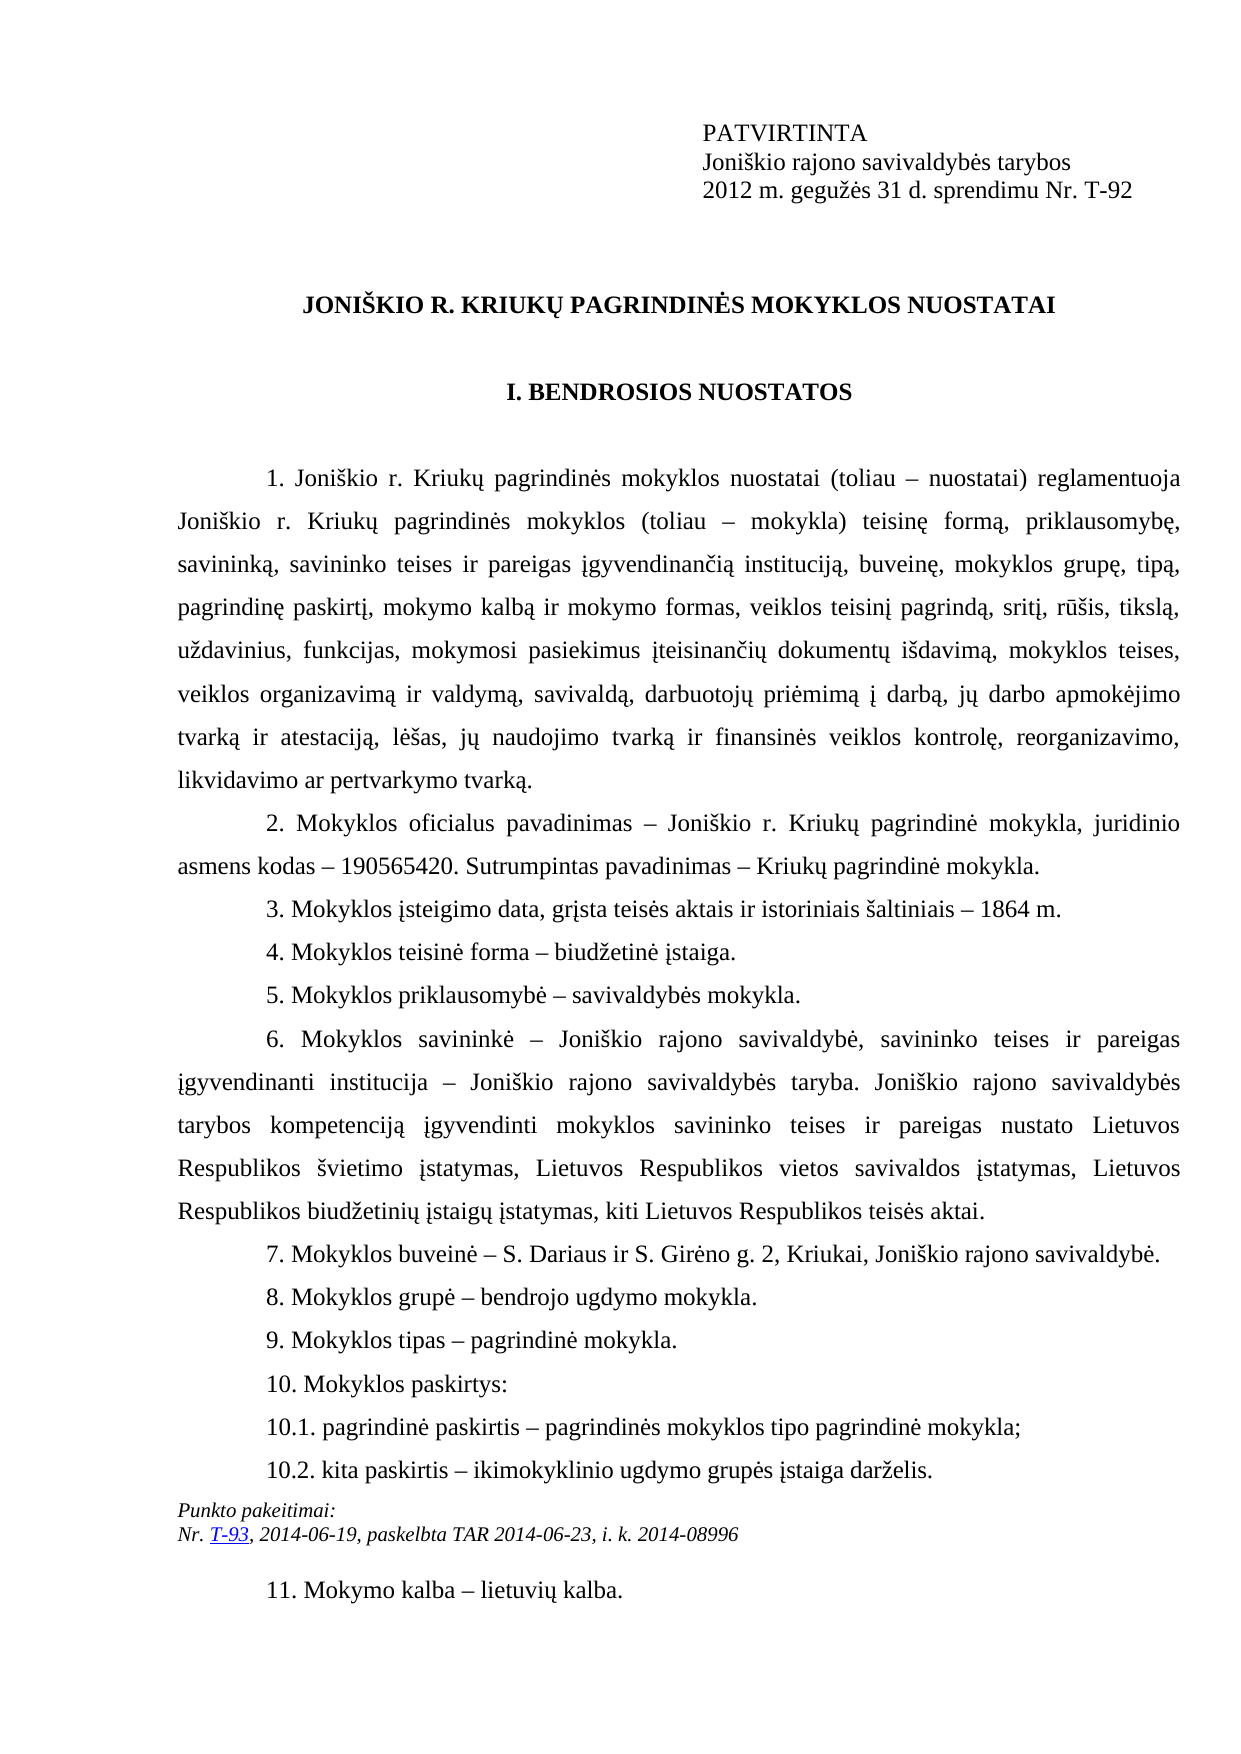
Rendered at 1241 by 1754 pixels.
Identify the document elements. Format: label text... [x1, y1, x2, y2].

text 10. Mokyklos paskirtys: [177, 1369, 1181, 1397]
text Punkto pakeitimai: [177, 1498, 1181, 1522]
text 3. Mokyklos įsteigimo data, grįsta teisės aktais ir istoriniais šaltiniais – 1864 m. [177, 894, 1181, 923]
text 10.2. kita paskirtis – ikimokyklinio ugdymo grupės įstaiga darželis. [177, 1455, 1129, 1484]
text Joniškio rajono savivaldybės tarybos [627, 147, 1181, 176]
text 6. Mokyklos savininkė – Joniškio rajono savivaldybė, savininko teises ir pareigas įgyvendinanti institucija – Joniškio rajono savivaldybės taryba. Joniškio rajono savivaldybės tarybos kompetenciją įgyvendinti mokyklos savininko teises ir pareigas nustato Lietuvos Respublikos švietimo įstatymas, Lietuvos Respublikos vietos savivaldos įstatymas, Lietuvos Respublikos biudžetinių įstaigų įstatymas, kiti Lietuvos Respublikos teisės aktai. [177, 1024, 1181, 1225]
text 8. Mokyklos grupė – bendrojo ugdymo mokykla. [177, 1282, 1181, 1311]
text 2012 m. gegužės 31 d. sprendimu Nr. T-92 [627, 176, 1181, 204]
text 4. Mokyklos teisinė forma – biudžetinė įstaiga. [177, 937, 1181, 966]
text 7. Mokyklos buveinė – S. Dariaus ir S. Girėno g. 2, Kriukai, Joniškio rajono savivaldybė. [177, 1239, 1181, 1268]
text PATVIRTINTA [702, 118, 1181, 147]
text 11. Mokymo kalba – lietuvių kalba. [177, 1575, 1181, 1604]
text I. BENDROSIOS NUOSTATOS [177, 377, 1181, 406]
text 1. Joniškio r. Kriukų pagrindinės mokyklos nuostatai (toliau – nuostatai) reglamentuoja Joniškio r. Kriukų pagrindinės mokyklos (toliau – mokykla) teisinę formą, priklausomybę, savininką, savininko teises ir pareigas įgyvendinančią instituciją, buveinę, mokyklos grupę, tipą, pagrindinę paskirtį, mokymo kalbą ir mokymo formas, veiklos teisinį pagrindą, sritį, rūšis, tikslą, uždavinius, funkcijas, mokymosi pasiekimus įteisinančių dokumentų išdavimą, mokyklos teises, veiklos organizavimą ir valdymą, savivaldą, darbuotojų priėmimą į darbą, jų darbo apmokėjimo tvarką ir atestaciją, lėšas, jų naudojimo tvarką ir finansinės veiklos kontrolę, reorganizavimo, likvidavimo ar pertvarkymo tvarką. [177, 463, 1181, 794]
text 2. Mokyklos oficialus pavadinimas – Joniškio r. Kriukų pagrindinė mokykla, juridinio asmens kodas – 190565420. Sutrumpintas pavadinimas – Kriukų pagrindinė mokykla. [177, 808, 1181, 880]
text Nr. T-93, 2014-06-19, paskelbta TAR 2014-06-23, i. k. 2014-08996 [177, 1522, 1181, 1546]
text 9. Mokyklos tipas – pagrindinė mokykla. [177, 1326, 1181, 1354]
text 5. Mokyklos priklausomybė – savivaldybės mokykla. [177, 981, 1181, 1009]
text 10.1. pagrindinė paskirtis – pagrindinės mokyklos tipo pagrindinė mokykla; [177, 1412, 1129, 1441]
text JONIŠKIO R. KRIUKŲ PAGRINDINĖS MOKYKLOS NUOSTATAI [177, 291, 1181, 319]
